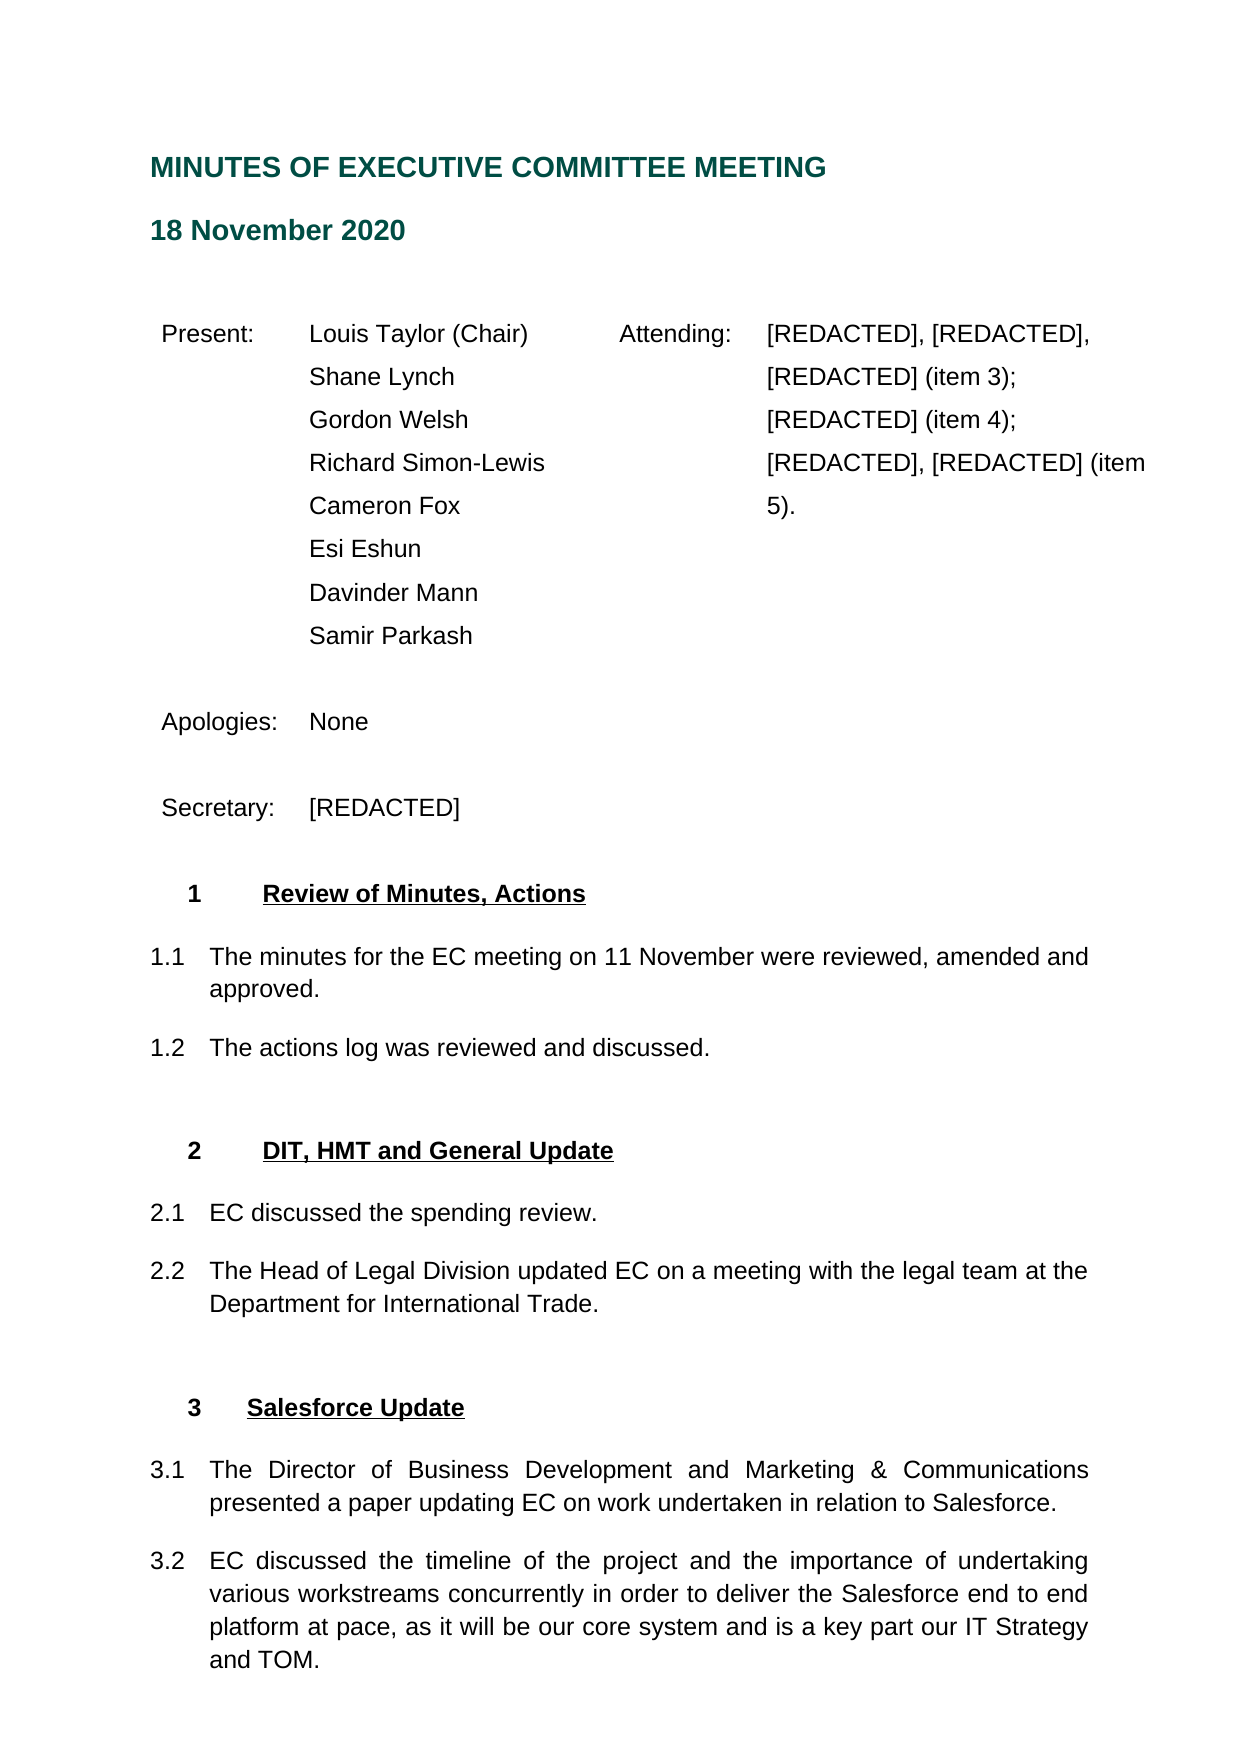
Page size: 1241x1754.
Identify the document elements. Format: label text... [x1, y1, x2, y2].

list DIT, HMT and General Update [187, 1136, 1090, 1165]
list Salesforce Update [187, 1393, 1090, 1422]
list EC discussed the spending review. [150, 1198, 1090, 1227]
table_header Attending: [608, 276, 755, 879]
subtitle MINUTES OF EXECUTIVE COMMITTEE MEETING [150, 150, 1090, 183]
list EC discussed the timeline of the project and the importance of undertaking various workstreams concurrently in order to deliver the Salesforce end to end platform at pace, as it will be our core system and is a key part our IT Strategy and TOM. [150, 1546, 1090, 1674]
subtitle 18 November 2020 [150, 213, 1090, 246]
table_header Louis Taylor (Chair) Shane Lynch Gordon Welsh Richard Simon-Lewis Cameron Fox Esi Eshun Davinder Mann Samir Parkash None [REDACTED] [298, 276, 608, 879]
table_header Present: Apologies: Secretary: [150, 276, 298, 879]
list The Director of Business Development and Marketing & Communications presented a paper updating EC on work undertaken in relation to Salesforce. [150, 1455, 1090, 1517]
list The minutes for the EC meeting on 11 November were reviewed, amended and approved. [150, 941, 1090, 1003]
list The Head of Legal Division updated EC on a meeting with the legal team at the Department for International Trade. [150, 1256, 1090, 1318]
table_header [REDACTED], [REDACTED], [REDACTED] (item 3); [REDACTED] (item 4); [REDACTED], [REDACTED] (item 5). [755, 276, 1183, 879]
list The actions log was reviewed and discussed. [150, 1032, 1090, 1061]
list Review of Minutes, Actions [187, 879, 1090, 908]
